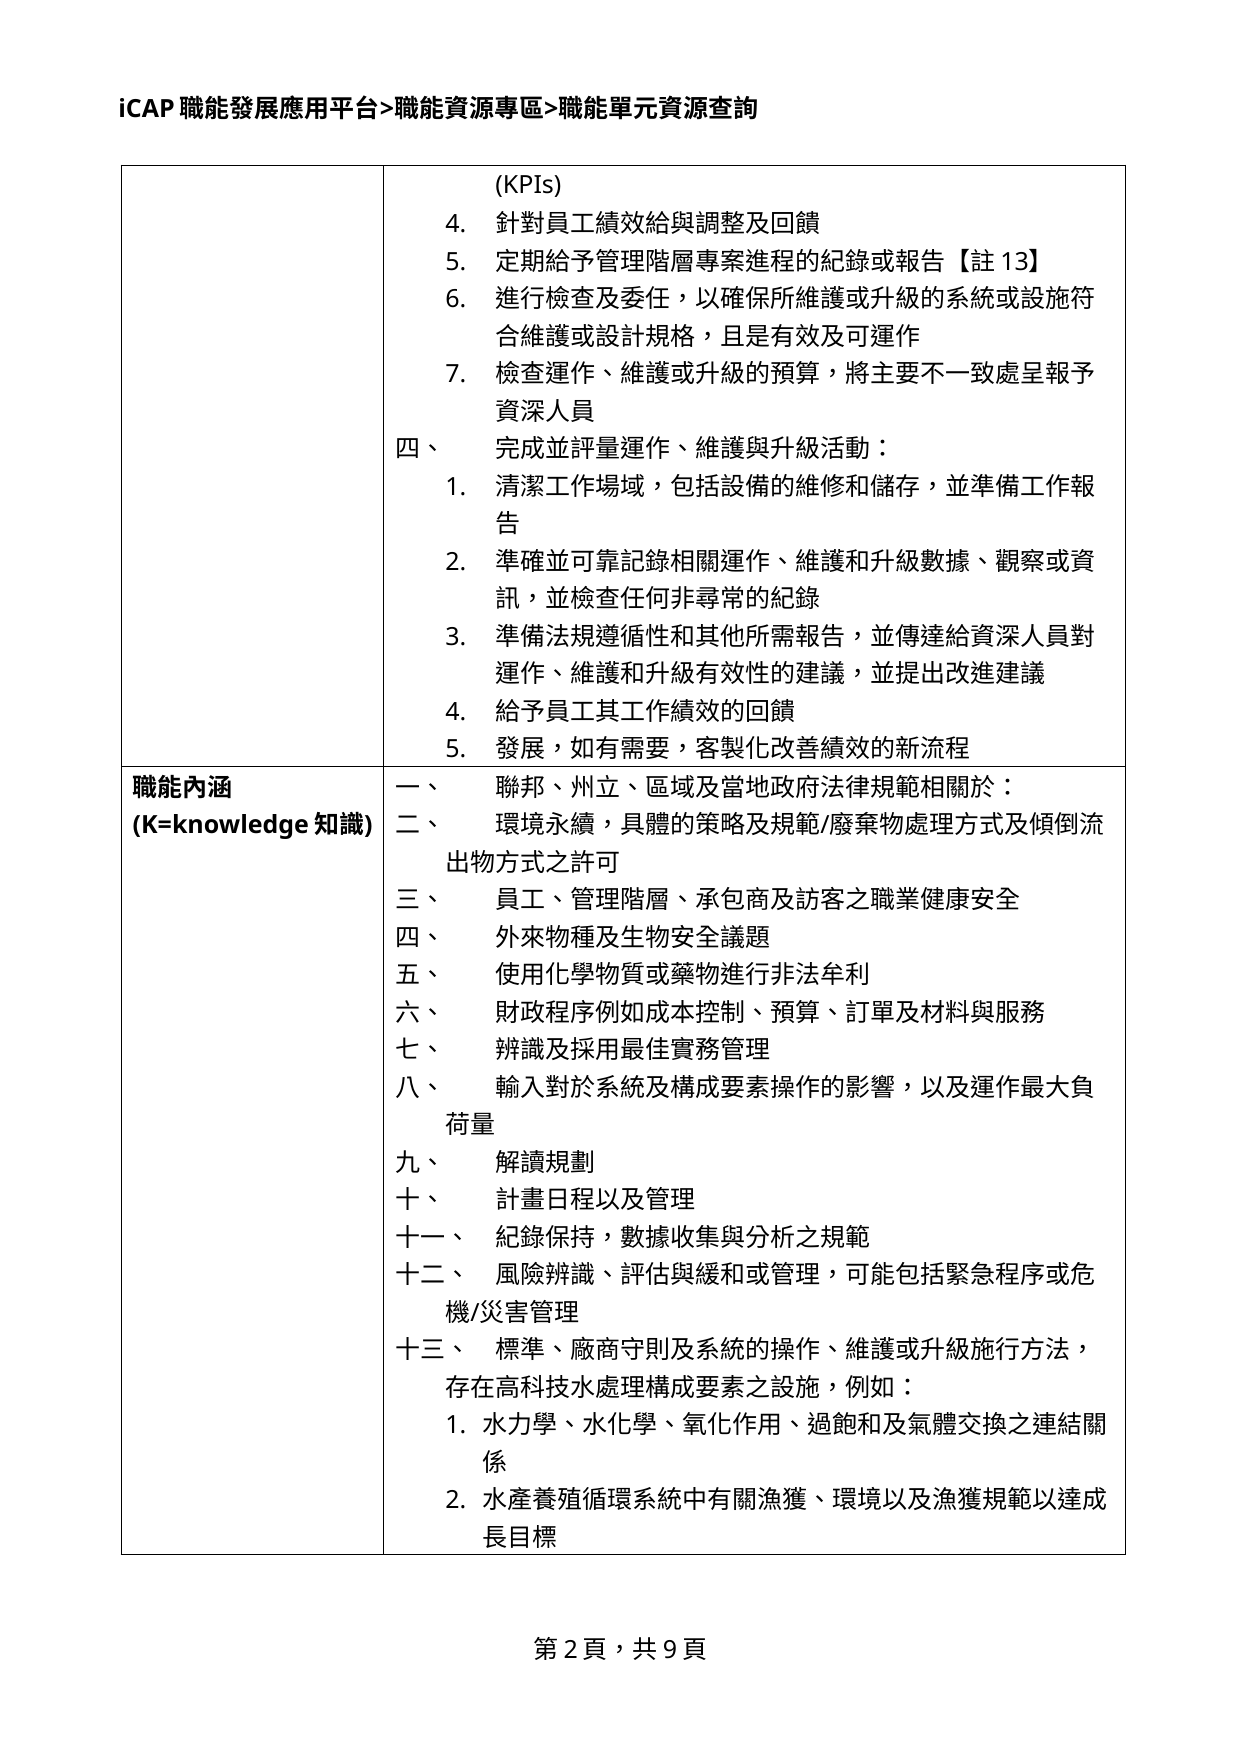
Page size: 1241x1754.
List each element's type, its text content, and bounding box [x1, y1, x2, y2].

table_cell [122, 166, 383, 766]
table_cell 聯邦、州立、區域及當地政府法律規範相關於： 環境永續，具體的策略及規範/廢棄物處理方式及傾倒流出物方式之許可 員工、管理階層、承包商及訪客之職業健康安全 外來物種及生物安全議題 使用化學物質或藥物進行非法牟利 財政程序例如成本控制、預算、訂單及材料與服務 辨識及採用最佳實務管理 輸入對於系統及構成要素操作的影響，以及運作最大負荷量 解讀規劃 計畫日程以及管理 紀錄保持，數據收集與分析之規範 風險辨識、評估與緩和或管理，可能包括緊急程序或危機/災害管理 標準、廠商守則及系統的操作、維護或升級施行方法，存在高科技水處理構成要素之設施，例如： 水力學、水化學、氧化作用、過飽和及氣體交換之連結關係 水產養殖循環系統中有關漁獲、環境以及漁獲規範以達成長目標 委託或啟用新/升級之系統/設備 構成要素的客製化或翻新 循環系統中魚生物學、生理學、繁殖及生命週期，包括養殖或漁獲的緊迫影響及相關管理 事件的風險管理及規劃，例如停電、部分停電及設備故障 生產優化的重要性以達經濟性產出 水循環系統的機械及技術面向，包括能源使用，質量平衡、流體力學、管線工程 監控基本及進階的環境與水質參數 硝化作用及其他細菌引發的過程與規範、包括生物過濾器的啟動、衝擊及維護 水質處理構成要素的操作與維護，包括反沖洗過濾裝置、水供應清潔、廢棄物處理線，定期烘乾 水質參數的理想及關鍵層級，例如溫度、酸鹼值（酸/鹼平衡）、溶氧、含氮廢棄、二氧化碳 訓練指示技術，指導員工學習 操作類型，維護規範及財產機械、設備之保養維修週期 使用關鍵績效指標作為系統設備之基準 [384, 767, 1125, 1554]
table_cell 職能內涵 (K=knowledge知識) [122, 767, 383, 1554]
table_cell 規劃循環水產養殖系統【註1】的高科技水處理構成要素【註2】的運作與維護： 為養殖培育或進階系統或設備【註3】的高科技水處理構成要素，與資深人士確認操作、維護【註4】或設計或升級規格【註5】 根據與資深人員的諮詢，擬定工作計畫或排程【註6】訂購材料、勞工安排、預約承包商、零售商以及合適的設備 針對運送貨單或規格，確認原料及預製架構 如有需要，為安全或遺漏預防，根據規格及安全性準備作業場域【註7】 評估潛在風險【註8】，包括人工養殖、或捕獲漁獲的環境參數【註9】及水質參數【註10】，並準備相應準備應變計畫【註11】 為流程或活動的機械化或自動化評估選擇，包括專業化契約服務的使用 向工作成員簡介工作目的，包括相關場所、所使用的設備和維護或升級活動的類型 與資深人士確認成本控制在預算之內 實施、操作、維護或升級方案： 計畫並安排實施工作計畫，將對產業營運之壓力與對養殖與蓄養魚隻之緊迫降至最低 針對工作計畫監控維護或升級方案的進程，並對延誤及非預期情況進行調整 確認可供應的所需原料、資源及補充備品【註12】、勞工，包括承包商或零售商，並進行適合的應變計畫 藉由提前規劃和應變規劃，參與和避免或減少職場職業健康安全危害、環境含意及其他潛在問題 監控運作、維護或升級活動： 落實維護或升級計畫的效能及效率，監控運作、維護或升級活動以及構成要素或系統績效 應用並更新所需的風險管理策略或處理方案 在企業預算要求內，監控並控制成本和關鍵績效指標(KPIs) 針對員工績效給與調整及回饋 定期給予管理階層專案進程的紀錄或報告【註13】 進行檢查及委任，以確保所維護或升級的系統或設施符合維護或設計規格，且是有效及可運作 檢查運作、維護或升級的預算，將主要不一致處呈報予資深人員 完成並評量運作、維護與升級活動： 清潔工作場域，包括設備的維修和儲存，並準備工作報告 準確並可靠記錄相關運作、維護和升級數據、觀察或資訊，並檢查任何非尋常的紀錄 準備法規遵循性和其他所需報告，並傳達給資深人員對運作、維護和升級有效性的建議，並提出改進建議 給予員工其工作績效的回饋 發展，如有需要，客製化改善績效的新流程 [384, 166, 1125, 766]
